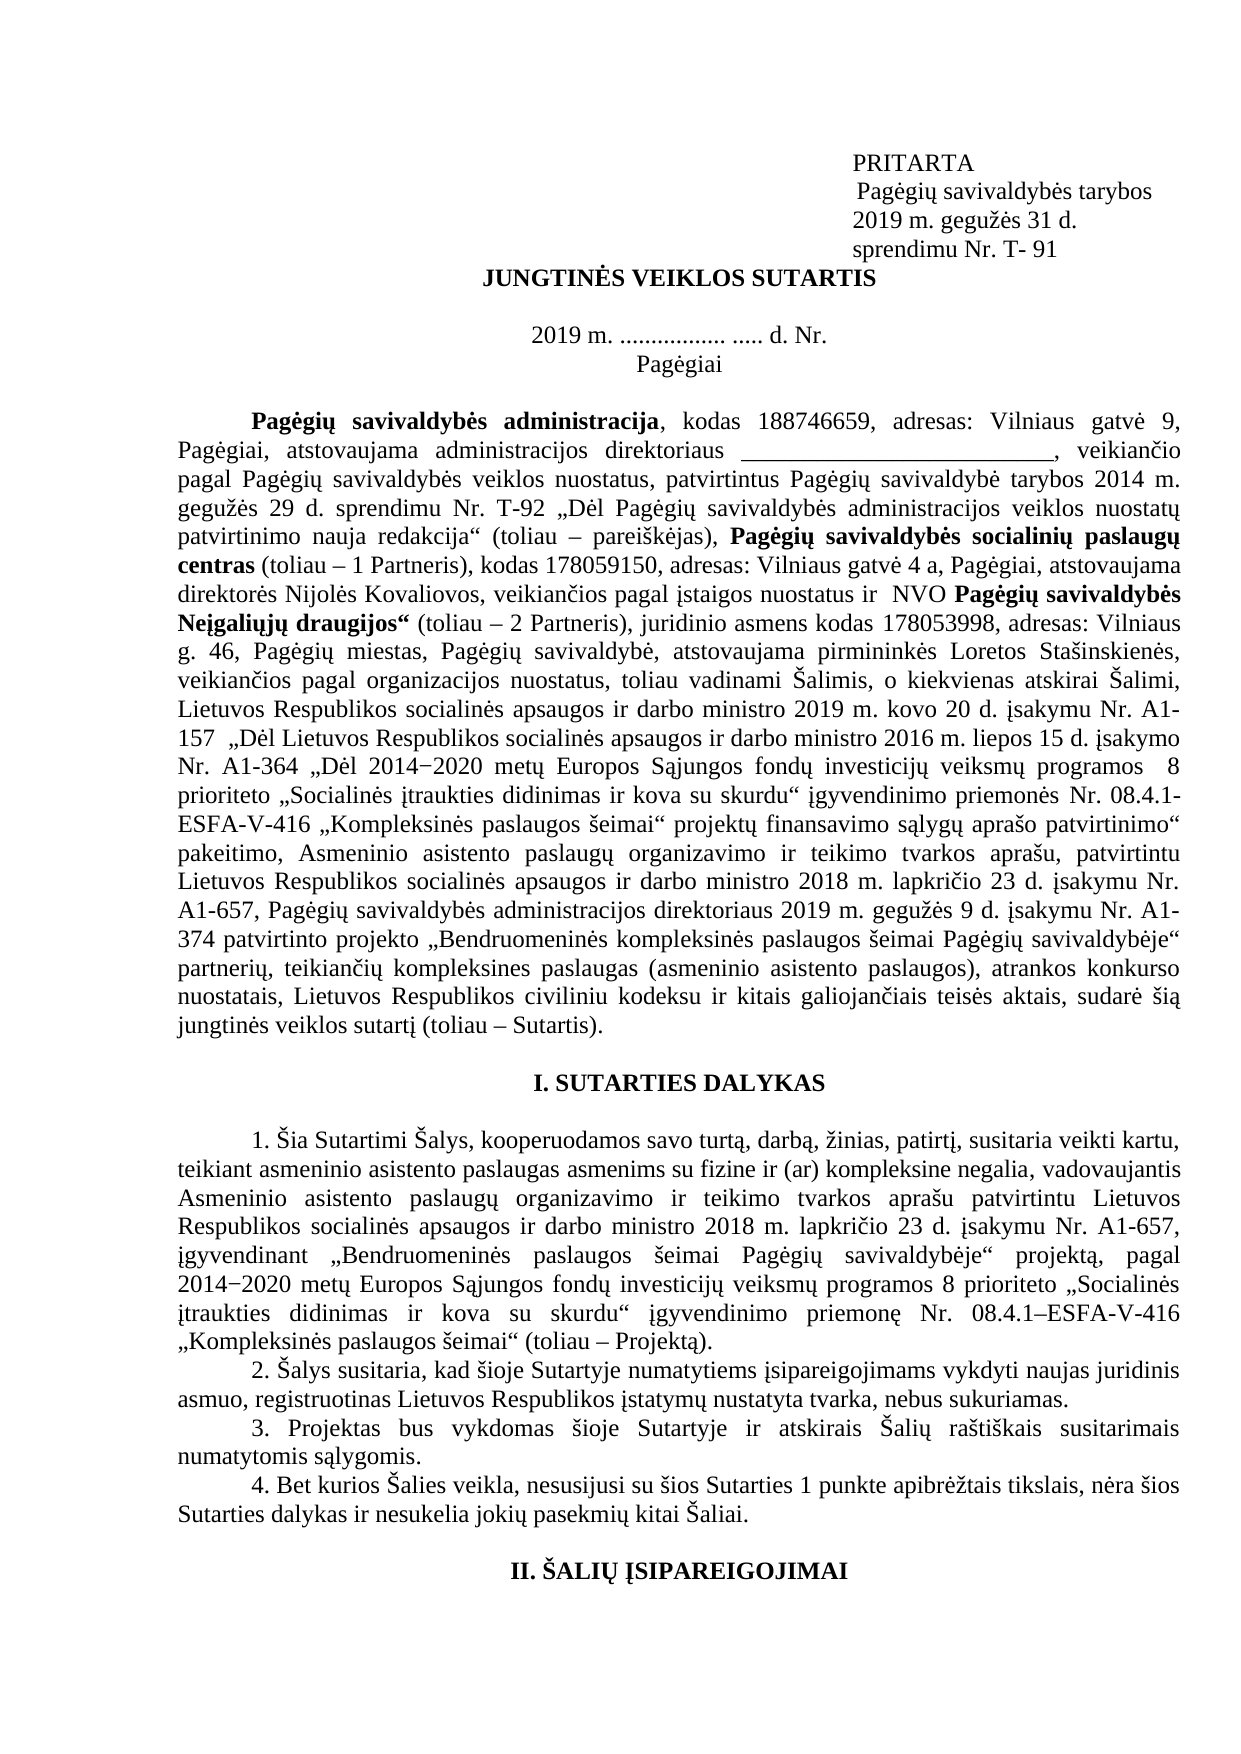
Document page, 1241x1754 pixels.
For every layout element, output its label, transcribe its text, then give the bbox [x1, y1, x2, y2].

text 2019 m. gegužės 31 d. [777, 205, 1181, 234]
text 4. Bet kurios Šalies veikla, nesusijusi su šios Sutarties 1 punkte apibrėžtais tikslais, nėra šios Sutarties dalykas ir nesukelia jokių pasekmių kitai Šaliai. [177, 1470, 1181, 1528]
text II. ŠALIŲ ĮSIPAREIGOJIMAI [177, 1556, 1181, 1585]
text 1. Šia Sutartimi Šalys, kooperuodamos savo turtą, darbą, žinias, patirtį, susitaria veikti kartu, teikiant asmeninio asistento paslaugas asmenims su fizine ir (ar) kompleksine negalia, vadovaujantis Asmeninio asistento paslaugų organizavimo ir teikimo tvarkos aprašu patvirtintu Lietuvos Respublikos socialinės apsaugos ir darbo ministro 2018 m. lapkričio 23 d. įsakymu Nr. A1-657, įgyvendinant „Bendruomeninės paslaugos šeimai Pagėgių savivaldybėje“ projektą, pagal 2014−2020 metų Europos Sąjungos fondų investicijų veiksmų programos 8 prioriteto „Socialinės įtraukties didinimas ir kova su skurdu“ įgyvendinimo priemonę Nr. 08.4.1–ESFA-V-416 „Kompleksinės paslaugos šeimai“ (toliau – Projektą). [177, 1125, 1181, 1355]
text Pagėgių savivaldybės tarybos [177, 176, 1181, 205]
text JUNGTINĖS VEIKLOS SUTARTIS [177, 263, 1181, 291]
text 3. Projektas bus vykdomas šioje Sutartyje ir atskirais Šalių raštiškais susitarimais numatytomis sąlygomis. [177, 1413, 1181, 1470]
text 2019 m. ................. ..... d. Nr. [177, 320, 1181, 349]
text Pagėgiai [177, 349, 1181, 378]
text I. SUTARTIES DALYKAS [177, 1068, 1181, 1096]
text PRITARTA [717, 148, 1181, 176]
text 2. Šalys susitaria, kad šioje Sutartyje numatytiems įsipareigojimams vykdyti naujas juridinis asmuo, registruotinas Lietuvos Respublikos įstatymų nustatyta tvarka, nebus sukuriamas. [177, 1355, 1181, 1413]
text Pagėgių savivaldybės administracija, kodas 188746659, adresas: Vilniaus gatvė 9, Pagėgiai, atstovaujama administracijos direktoriaus _________________________, veikiančio pagal Pagėgių savivaldybės veiklos nuostatus, patvirtintus Pagėgių savivaldybė tarybos 2014 m. gegužės 29 d. sprendimu Nr. T-92 „Dėl Pagėgių savivaldybės administracijos veiklos nuostatų patvirtinimo nauja redakcija“ (toliau – pareiškėjas), Pagėgių savivaldybės socialinių paslaugų centras (toliau – 1 Partneris), kodas 178059150, adresas: Vilniaus gatvė 4 a, Pagėgiai, atstovaujama direktorės Nijolės Kovaliovos, veikiančios pagal įstaigos nuostatus ir NVO Pagėgių savivaldybės Neįgaliųjų draugijos“ (toliau – 2 Partneris), juridinio asmens kodas 178053998, adresas: Vilniaus g. 46, Pagėgių miestas, Pagėgių savivaldybė, atstovaujama pirmininkės Loretos Stašinskienės, veikiančios pagal organizacijos nuostatus, toliau vadinami Šalimis, o kiekvienas atskirai Šalimi, Lietuvos Respublikos socialinės apsaugos ir darbo ministro 2019 m. kovo 20 d. įsakymu Nr. A1-157 „Dėl Lietuvos Respublikos socialinės apsaugos ir darbo ministro 2016 m. liepos 15 d. įsakymo Nr. A1-364 „Dėl 2014−2020 metų Europos Sąjungos fondų investicijų veiksmų programos 8 prioriteto „Socialinės įtraukties didinimas ir kova su skurdu“ įgyvendinimo priemonės Nr. 08.4.1-ESFA-V-416 „Kompleksinės paslaugos šeimai“ projektų finansavimo sąlygų aprašo patvirtinimo“ pakeitimo, Asmeninio asistento paslaugų organizavimo ir teikimo tvarkos aprašu, patvirtintu Lietuvos Respublikos socialinės apsaugos ir darbo ministro 2018 m. lapkričio 23 d. įsakymu Nr. A1-657, Pagėgių savivaldybės administracijos direktoriaus 2019 m. gegužės 9 d. įsakymu Nr. A1-374 patvirtinto projekto „Bendruomeninės kompleksinės paslaugos šeimai Pagėgių savivaldybėje“ partnerių, teikiančių kompleksines paslaugas (asmeninio asistento paslaugos), atrankos konkurso nuostatais, Lietuvos Respublikos civiliniu kodeksu ir kitais galiojančiais teisės aktais, sudarė šią jungtinės veiklos sutartį (toliau – Sutartis). [177, 406, 1181, 1039]
text sprendimu Nr. T- 91 [777, 234, 1181, 263]
